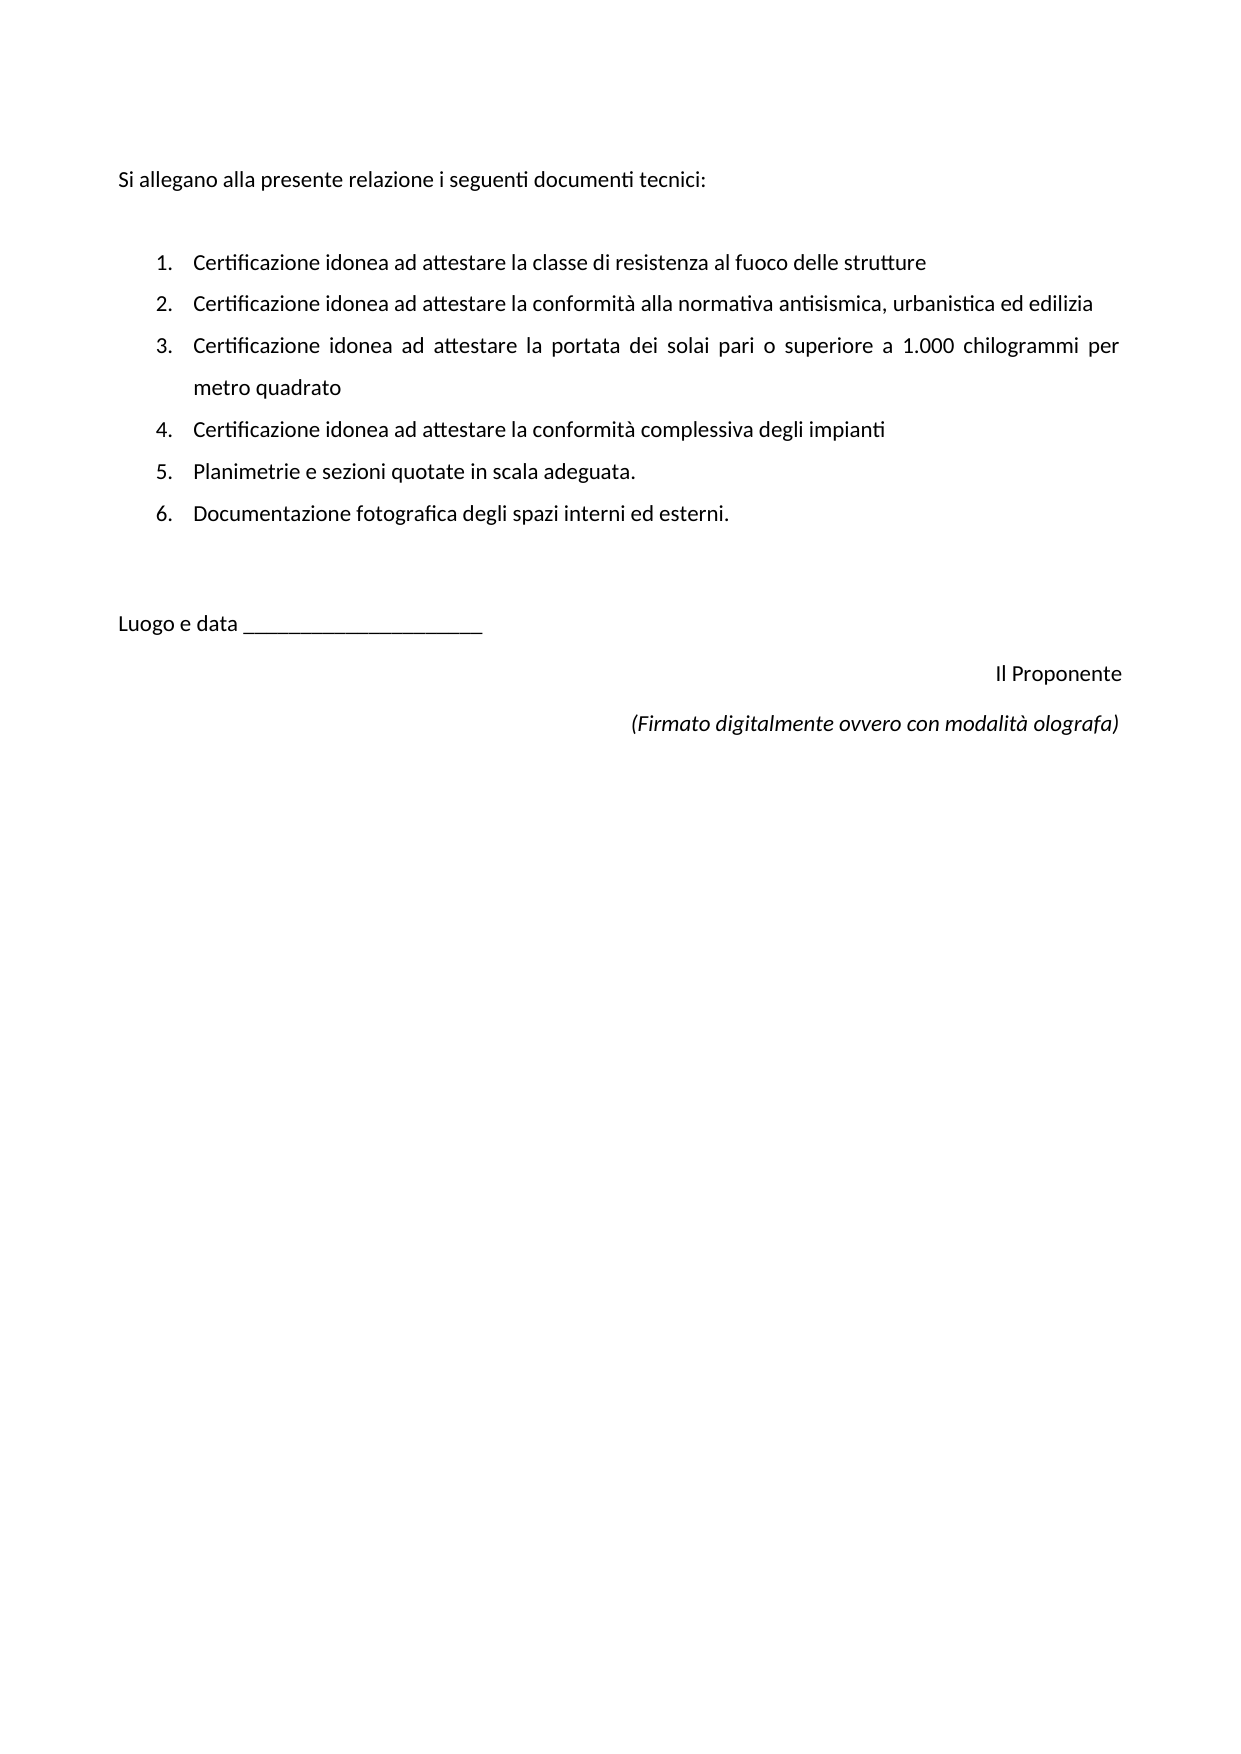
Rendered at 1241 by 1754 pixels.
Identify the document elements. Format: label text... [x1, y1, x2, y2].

list Planimetrie e sezioni quotate in scala adeguata. [156, 457, 1122, 486]
list Certificazione idonea ad attestare la classe di resistenza al fuoco delle strutture [156, 248, 1122, 276]
text Il Proponente (Firmato digitalmente ovvero con modalità olografa) [118, 641, 1122, 741]
list Certificazione idonea ad attestare la conformità complessiva degli impianti [156, 416, 1122, 443]
list Certificazione idonea ad attestare la conformità alla normativa antisismica, urbanistica ed edilizia [156, 289, 1122, 318]
list Documentazione fotografica degli spazi interni ed esterni. [156, 499, 1122, 527]
list Certificazione idonea ad attestare la portata dei solai pari o superiore a 1.000 chilogrammi per metro quadrato [156, 332, 1122, 402]
text Luogo e data _____________________ [118, 591, 1122, 641]
text Si allegano alla presente relazione i seguenti documenti tecnici: [118, 148, 1122, 198]
